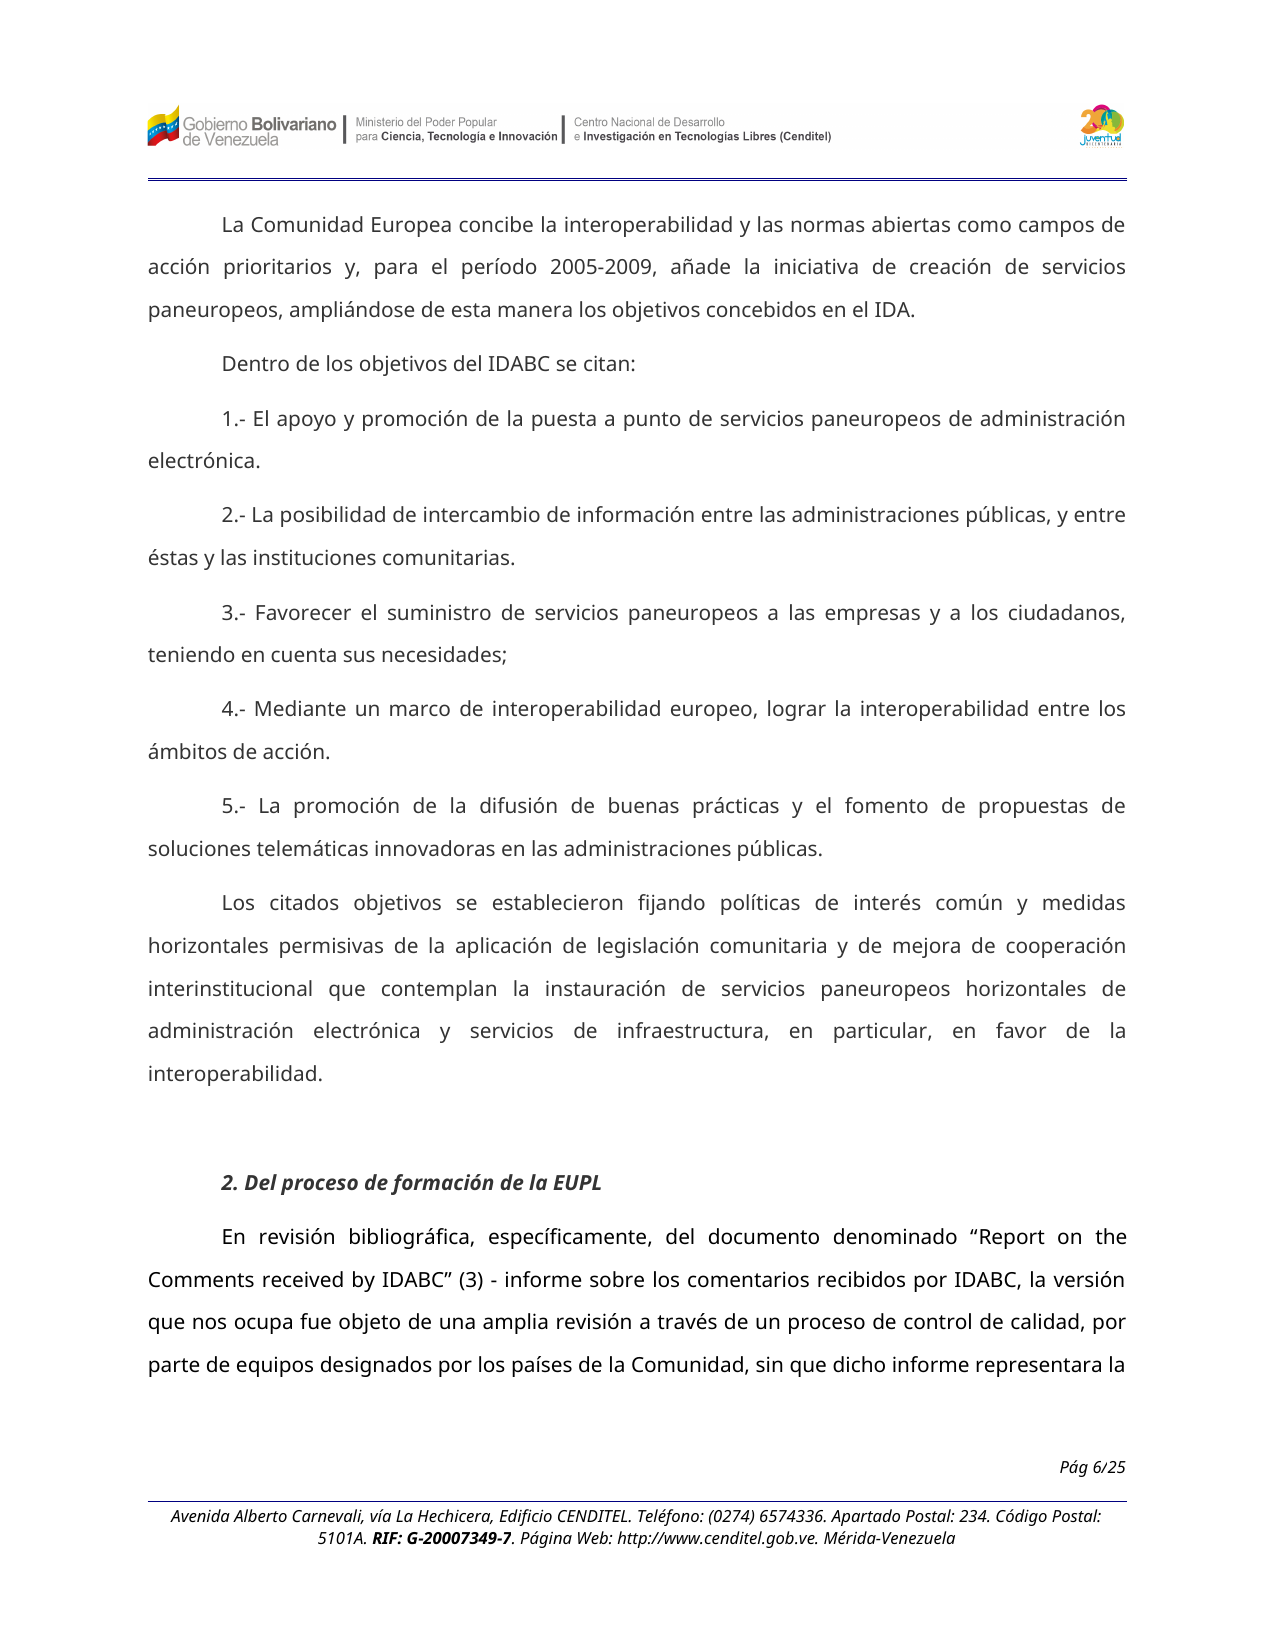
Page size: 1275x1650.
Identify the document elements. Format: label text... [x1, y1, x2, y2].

text 2. Del proceso de formación de la EUPL [148, 1168, 1127, 1196]
text Dentro de los objetivos del IDABC se citan: [148, 349, 1127, 378]
picture [147, 103, 1124, 150]
text 5.- La promoción de la difusión de buenas prácticas y el fomento de propuestas de soluciones telemáticas innovadoras en las administraciones públicas. [148, 792, 1127, 863]
text 1.- El apoyo y promoción de la puesta a punto de servicios paneuropeos de administración electrónica. [148, 404, 1127, 475]
text 3.- Favorecer el suministro de servicios paneuropeos a las empresas y a los ciudadanos, teniendo en cuenta sus necesidades; [148, 598, 1127, 669]
text 4.- Mediante un marco de interoperabilidad europeo, lograr la interoperabilidad entre los ámbitos de acción. [148, 694, 1127, 766]
text La Comunidad Europea concibe la interoperabilidad y las normas abiertas como campos de acción prioritarios y, para el período 2005-2009, añade la iniciativa de creación de servicios paneuropeos, ampliándose de esta manera los objetivos concebidos en el IDA. [148, 210, 1127, 323]
text 2.- La posibilidad de intercambio de información entre las administraciones públicas, y entre éstas y las instituciones comunitarias. [148, 501, 1127, 572]
text En revisión bibliográfica, específicamente, del documento denominado “Report on the Comments received by IDABC” (3) - informe sobre los comentarios recibidos por IDABC, la versión que nos ocupa fue objeto de una amplia revisión a través de un proceso de control de calidad, por parte de equipos designados por los países de la Comunidad, sin que dicho informe representara la [148, 1222, 1127, 1378]
text Los citados objetivos se establecieron fijando políticas de interés común y medidas horizontales permisivas de la aplicación de legislación comunitaria y de mejora de cooperación interinstitucional que contemplan la instauración de servicios paneuropeos horizontales de administración electrónica y servicios de infraestructura, en particular, en favor de la interoperabilidad. [148, 888, 1127, 1087]
